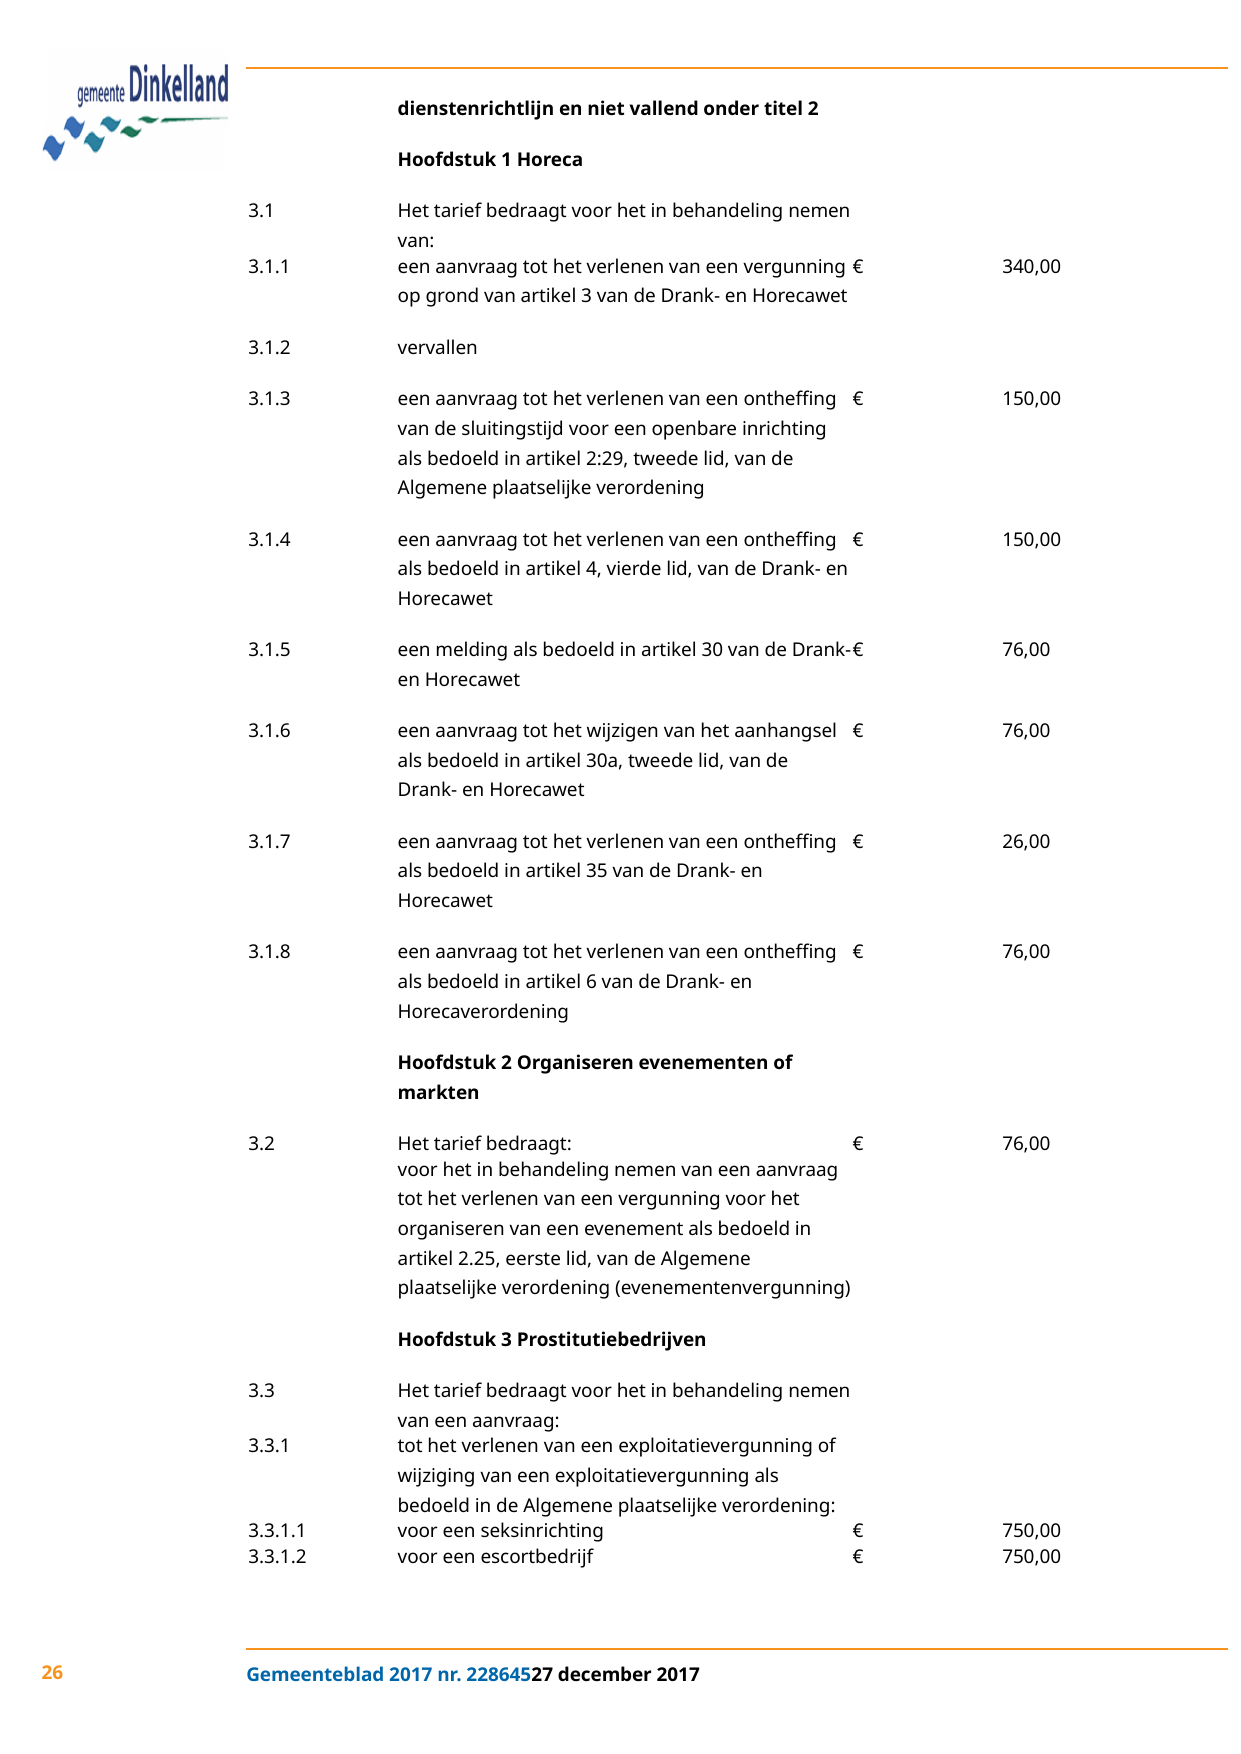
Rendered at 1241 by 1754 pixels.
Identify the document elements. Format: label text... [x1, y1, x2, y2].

table_cell [248, 500, 397, 526]
table_cell 3.3 [248, 1377, 397, 1433]
table_cell 3.2 [248, 1130, 397, 1156]
table_cell [1002, 95, 1152, 121]
table_cell een aanvraag tot het verlenen van een ontheffing als bedoeld in artikel 35 van de Drank- en Horecawet [398, 828, 852, 913]
table_cell [853, 1377, 1002, 1433]
table_cell [853, 334, 1002, 360]
table_cell 26,00 [1002, 828, 1152, 913]
table_cell [398, 308, 852, 334]
table_cell 3.1.4 [248, 526, 397, 611]
table_cell [1002, 334, 1152, 360]
table_cell [853, 802, 1002, 828]
table_cell [1002, 1326, 1152, 1352]
table_cell [248, 913, 397, 939]
table_cell [248, 121, 397, 146]
table_cell [1002, 360, 1152, 386]
table_cell [1002, 1569, 1152, 1595]
table_cell € [853, 526, 1002, 611]
table_cell [398, 1024, 852, 1049]
table_cell [1002, 1377, 1152, 1433]
table_cell € [853, 1518, 1002, 1543]
table_cell [1002, 500, 1152, 526]
table_cell [1002, 1300, 1152, 1326]
table_cell [248, 1024, 397, 1049]
table_cell [1002, 198, 1152, 253]
table_cell 3.1.6 [248, 718, 397, 802]
table_cell 3.1.5 [248, 636, 397, 692]
table_cell [1002, 1433, 1152, 1517]
table_cell [853, 1156, 1002, 1300]
table_cell [853, 692, 1002, 717]
table_cell [1002, 121, 1152, 146]
picture [41, 47, 231, 172]
table_cell [1002, 1156, 1152, 1300]
table_cell 150,00 [1002, 386, 1152, 500]
table_cell voor een seksinrichting [398, 1518, 852, 1543]
table_cell [398, 802, 852, 828]
table_cell 3.1.8 [248, 939, 397, 1023]
table_cell [248, 1352, 397, 1377]
table_cell [248, 360, 397, 386]
table_cell Hoofdstuk 3 Prostitutiebedrijven [398, 1326, 852, 1352]
table_cell [248, 611, 397, 636]
table_cell [398, 1352, 852, 1377]
table_cell [1002, 802, 1152, 828]
table_cell een melding als bedoeld in artikel 30 van de Drank- en Horecawet [398, 636, 852, 692]
table_cell 76,00 [1002, 636, 1152, 692]
table_cell 3.3.1.2 [248, 1543, 397, 1569]
table_cell 76,00 [1002, 1130, 1152, 1156]
table_cell [248, 95, 397, 121]
table_cell 340,00 [1002, 253, 1152, 308]
table_cell € [853, 1543, 1002, 1569]
table_cell [853, 1300, 1002, 1326]
table_cell [248, 802, 397, 828]
table_cell € [853, 253, 1002, 308]
table_cell Het tarief bedraagt: [398, 1130, 852, 1156]
table_cell 150,00 [1002, 526, 1152, 611]
table_cell [853, 198, 1002, 253]
table_cell een aanvraag tot het wijzigen van het aanhangsel als bedoeld in artikel 30a, tweede lid, van de Drank- en Horecawet [398, 718, 852, 802]
table_cell 3.1.7 [248, 828, 397, 913]
table_cell [853, 172, 1002, 198]
table_cell [853, 1024, 1002, 1049]
table_cell [398, 500, 852, 526]
table_cell € [853, 636, 1002, 692]
table_cell [398, 172, 852, 198]
table_cell 3.1.1 [248, 253, 397, 308]
table_cell een aanvraag tot het verlenen van een ontheffing als bedoeld in artikel 4, vierde lid, van de Drank- en Horecawet [398, 526, 852, 611]
table_cell een aanvraag tot het verlenen van een ontheffing van de sluitingstijd voor een openbare inrichting als bedoeld in artikel 2:29, tweede lid, van de Algemene plaatselijke verordening [398, 386, 852, 500]
table_cell [1002, 611, 1152, 636]
table_cell [853, 360, 1002, 386]
table_cell [248, 1049, 397, 1104]
table_cell 3.1.3 [248, 386, 397, 500]
table_cell [853, 1352, 1002, 1377]
table_cell 3.1 [248, 198, 397, 253]
table_cell vervallen [398, 334, 852, 360]
table_cell [1002, 172, 1152, 198]
table_cell [1002, 1049, 1152, 1104]
table_cell [248, 1300, 397, 1326]
table_cell [853, 500, 1002, 526]
table_cell [1002, 692, 1152, 717]
table_cell [1002, 1105, 1152, 1130]
table_cell voor een escortbedrijf [398, 1543, 852, 1569]
table_cell [853, 121, 1002, 146]
table_cell [853, 1105, 1002, 1130]
table_cell [1002, 308, 1152, 334]
table_cell Het tarief bedraagt voor het in behandeling nemen van een aanvraag: [398, 1377, 852, 1433]
table_cell 3.3.1.1 [248, 1518, 397, 1543]
table_cell [1002, 1352, 1152, 1377]
table_cell [1002, 1024, 1152, 1049]
table_cell € [853, 386, 1002, 500]
table_cell € [853, 718, 1002, 802]
table_cell [248, 692, 397, 717]
table_cell tot het verlenen van een exploitatievergunning of wijziging van een exploitatievergunning als bedoeld in de Algemene plaatselijke verordening: [398, 1433, 852, 1517]
table_cell [398, 611, 852, 636]
table_cell [248, 1105, 397, 1130]
table_cell [398, 1300, 852, 1326]
table_cell [398, 913, 852, 939]
table_cell 76,00 [1002, 718, 1152, 802]
table_cell € [853, 939, 1002, 1023]
table_cell Hoofdstuk 1 Horeca [398, 146, 852, 172]
table_cell [853, 913, 1002, 939]
table_cell 76,00 [1002, 939, 1152, 1023]
table_cell [853, 95, 1002, 121]
table_cell [398, 1105, 852, 1130]
table_cell [853, 308, 1002, 334]
table_cell [1002, 146, 1152, 172]
table_cell [248, 1569, 397, 1595]
table_cell [853, 611, 1002, 636]
table_cell € [853, 828, 1002, 913]
table_cell Het tarief bedraagt voor het in behandeling nemen van: [398, 198, 852, 253]
table_cell [853, 1049, 1002, 1104]
table_cell [398, 1569, 852, 1595]
table_cell [853, 1326, 1002, 1352]
table_cell [398, 692, 852, 717]
table_cell [1002, 913, 1152, 939]
table_cell voor het in behandeling nemen van een aanvraag tot het verlenen van een vergunning voor het organiseren van een evenement als bedoeld in artikel 2.25, eerste lid, van de Algemene plaatselijke verordening (evenementenvergunning) [398, 1156, 852, 1300]
table_cell [248, 308, 397, 334]
table_cell dienstenrichtlijn en niet vallend onder titel 2 [398, 95, 852, 121]
table_cell 750,00 [1002, 1543, 1152, 1569]
table_cell [248, 172, 397, 198]
table_cell [398, 360, 852, 386]
table_cell [248, 1326, 397, 1352]
table_cell 3.3.1 [248, 1433, 397, 1517]
table_cell [853, 1569, 1002, 1595]
table_cell € [853, 1130, 1002, 1156]
table_cell [853, 146, 1002, 172]
table_cell [398, 121, 852, 146]
table_cell [853, 1433, 1002, 1517]
table_cell Hoofdstuk 2 Organiseren evenementen of markten [398, 1049, 852, 1104]
table_cell 750,00 [1002, 1518, 1152, 1543]
table_cell [248, 1156, 397, 1300]
table_cell [248, 146, 397, 172]
table_cell een aanvraag tot het verlenen van een vergunning op grond van artikel 3 van de Drank- en Horecawet [398, 253, 852, 308]
table_cell 3.1.2 [248, 334, 397, 360]
table_cell een aanvraag tot het verlenen van een ontheffing als bedoeld in artikel 6 van de Drank- en Horecaverordening [398, 939, 852, 1023]
